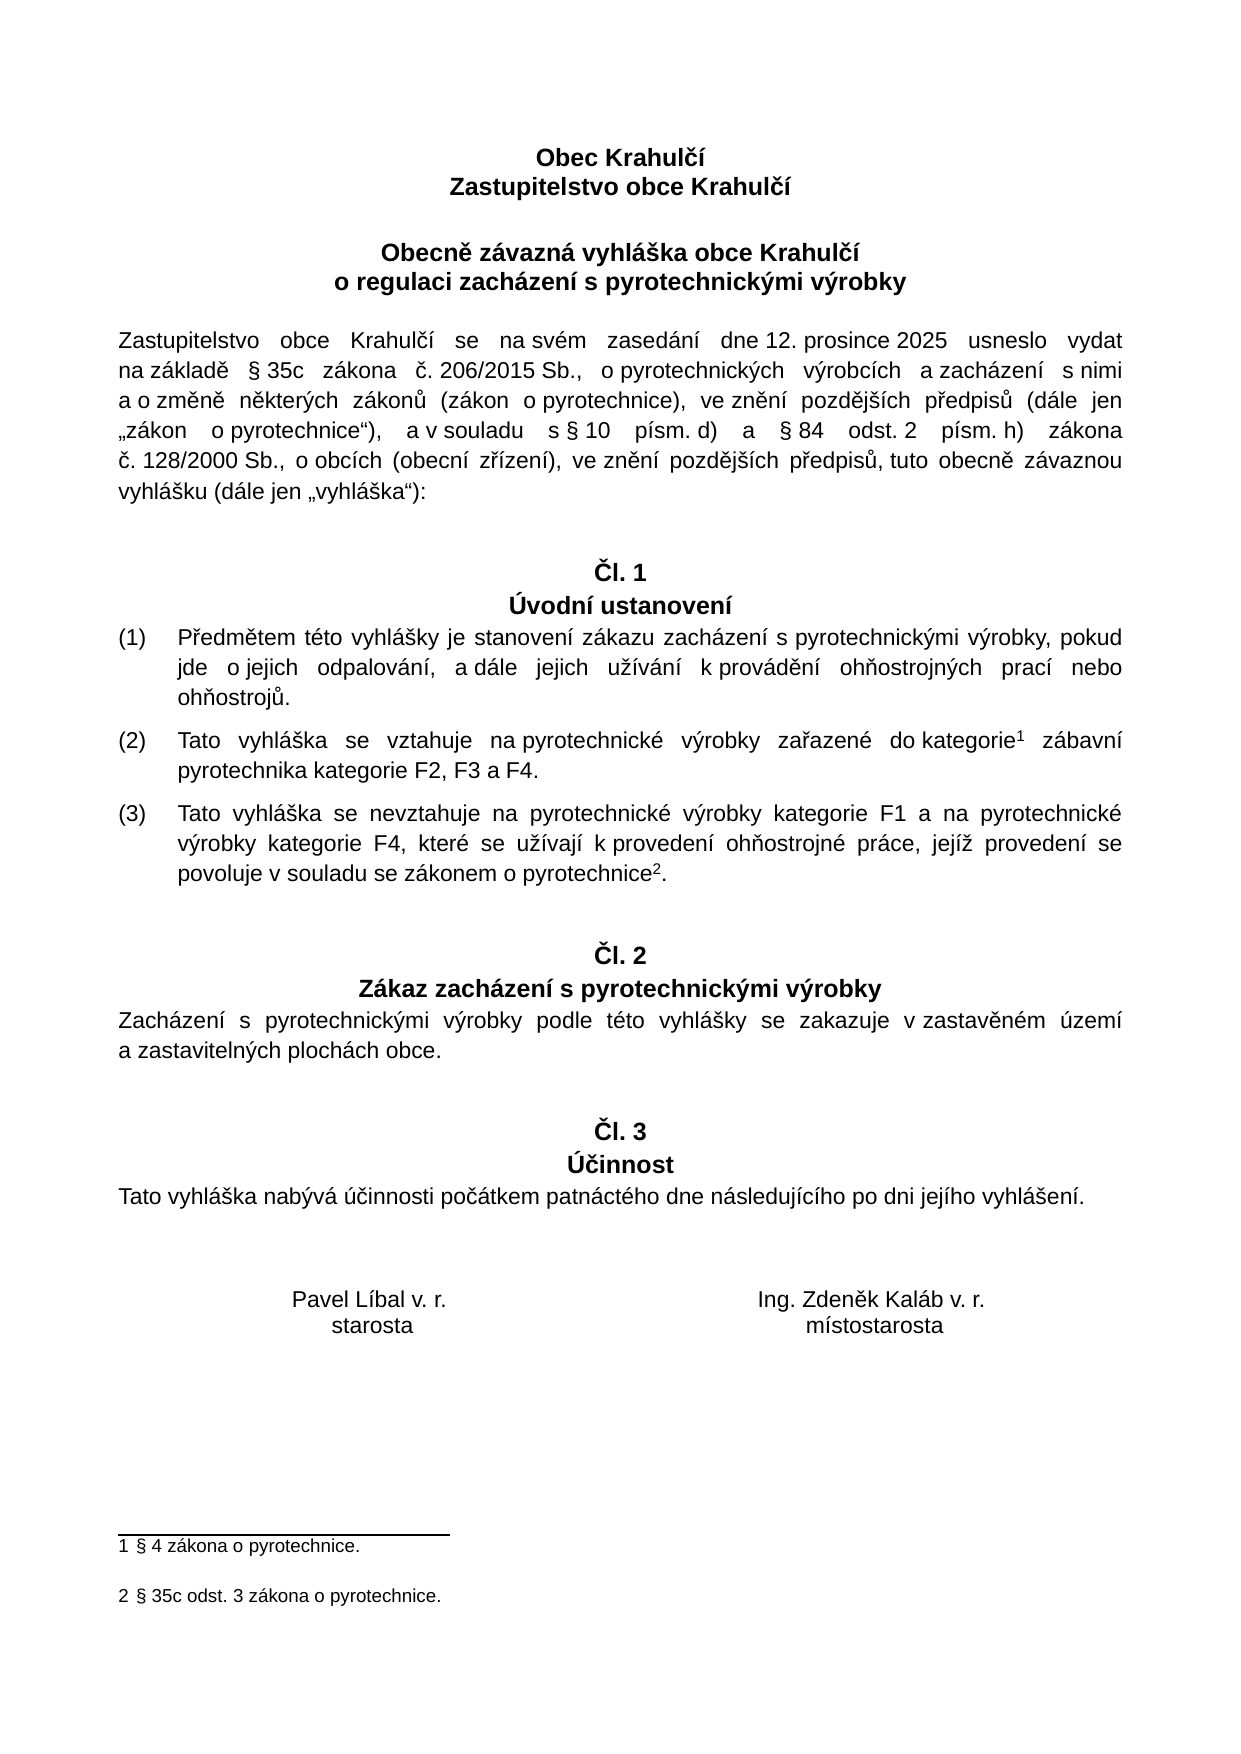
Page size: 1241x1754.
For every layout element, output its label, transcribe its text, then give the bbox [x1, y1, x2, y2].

subtitle Čl. 1 Úvodní ustanovení [118, 558, 1122, 620]
table_header Ing. Zdeněk Kaláb v. r. místostarosta [620, 1226, 1122, 1344]
subtitle Čl. 3 Účinnost [118, 1117, 1122, 1179]
table_header Pavel Líbal v. r. starosta [118, 1226, 620, 1344]
list § 4 zákona o pyrotechnice. [118, 1535, 1122, 1556]
list Tato vyhláška se nevztahuje na pyrotechnické výrobky kategorie F1 a na pyrotechnické výrobky kategorie F4, které se užívají k provedení ohňostrojné práce, jejíž provedení se povoluje v souladu se zákonem o pyrotechnice. [118, 800, 1122, 887]
table_cell [620, 1344, 1122, 1462]
text Obec Krahulčí Zastupitelstvo obce Krahulčí [118, 143, 1122, 201]
text Zacházení s pyrotechnickými výrobky podle této vyhlášky se zakazuje v zastavěném území a zastavitelných plochách obce. [118, 1007, 1122, 1063]
text Zastupitelstvo obce Krahulčí se na svém zasedání dne 12. prosince 2025 usneslo vydat na základě § 35c zákona č. 206/2015 Sb., o pyrotechnických výrobcích a zacházení s nimi a o změně některých zákonů (zákon o pyrotechnice), ve znění pozdějších předpisů (dále jen „zákon o pyrotechnice“), a v souladu s § 10 písm. d) a § 84 odst. 2 písm. h) zákona č. 128/2000 Sb., o obcích (obecní zřízení), ve znění pozdějších předpisů, tuto obecně závaznou vyhlášku (dále jen „vyhláška“): [118, 327, 1122, 504]
text Tato vyhláška nabývá účinnosti počátkem patnáctého dne následujícího po dni jejího vyhlášení. [118, 1183, 1122, 1209]
list Předmětem této vyhlášky je stanovení zákazu zacházení s pyrotechnickými výrobky, pokud jde o jejich odpalování, a dále jejich užívání k provádění ohňostrojných prací nebo ohňostrojů. [118, 624, 1122, 711]
subtitle Obecně závazná vyhláška obce Krahulčí o regulaci zacházení s pyrotechnickými výrobky [118, 238, 1122, 295]
subtitle Čl. 2 Zákaz zacházení s pyrotechnickými výrobky [118, 941, 1122, 1002]
list Tato vyhláška se vztahuje na pyrotechnické výrobky zařazené do kategorie zábavní pyrotechnika kategorie F2, F3 a F4. [118, 727, 1122, 784]
table_cell [118, 1344, 620, 1462]
list § 35c odst. 3 zákona o pyrotechnice. [118, 1585, 1122, 1607]
